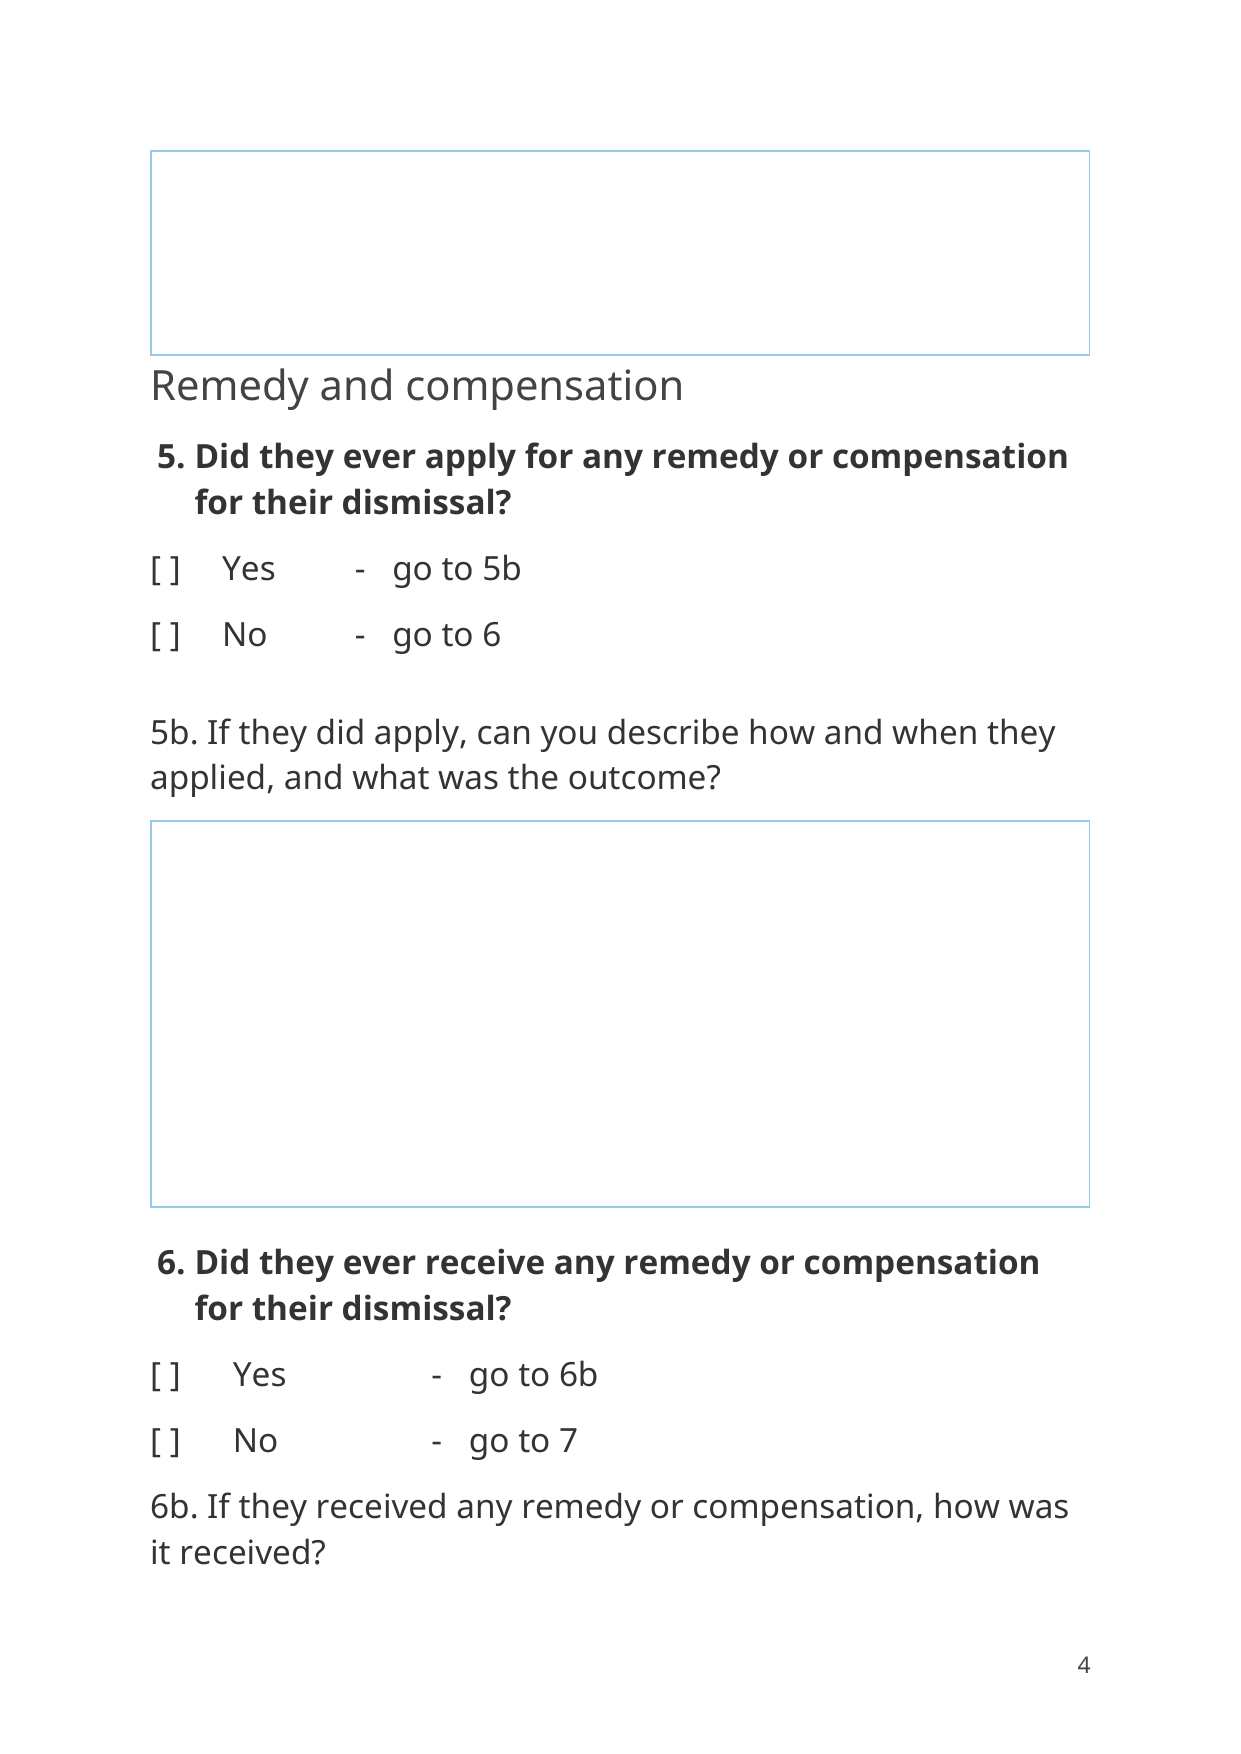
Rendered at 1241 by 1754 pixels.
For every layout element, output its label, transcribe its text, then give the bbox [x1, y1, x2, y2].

table_header [ ] [150, 545, 222, 611]
table_cell go to 7 [394, 1417, 692, 1483]
table_header Yes [222, 545, 317, 611]
table_header [ ] [150, 1351, 233, 1417]
table_header [152, 152, 1089, 354]
table_cell No [222, 611, 317, 677]
table_cell go to 6 [317, 611, 637, 677]
subtitle Remedy and compensation [150, 356, 1090, 412]
list Did they ever apply for any remedy or compensation for their dismissal? [157, 433, 1090, 524]
table_header go to 5b [317, 545, 637, 611]
table_header Yes [233, 1351, 394, 1417]
table_cell No [233, 1417, 394, 1483]
table_header [152, 822, 1089, 1206]
table_cell [ ] [150, 1417, 233, 1483]
table_cell [ ] [150, 611, 222, 677]
table_header go to 6b [394, 1351, 692, 1417]
text 6b. If they received any remedy or compensation, how was it received? [150, 1483, 1090, 1574]
list Did they ever receive any remedy or compensation for their dismissal? [157, 1239, 1090, 1330]
text 5b. If they did apply, can you describe how and when they applied, and what was the outcome? [150, 709, 1090, 799]
